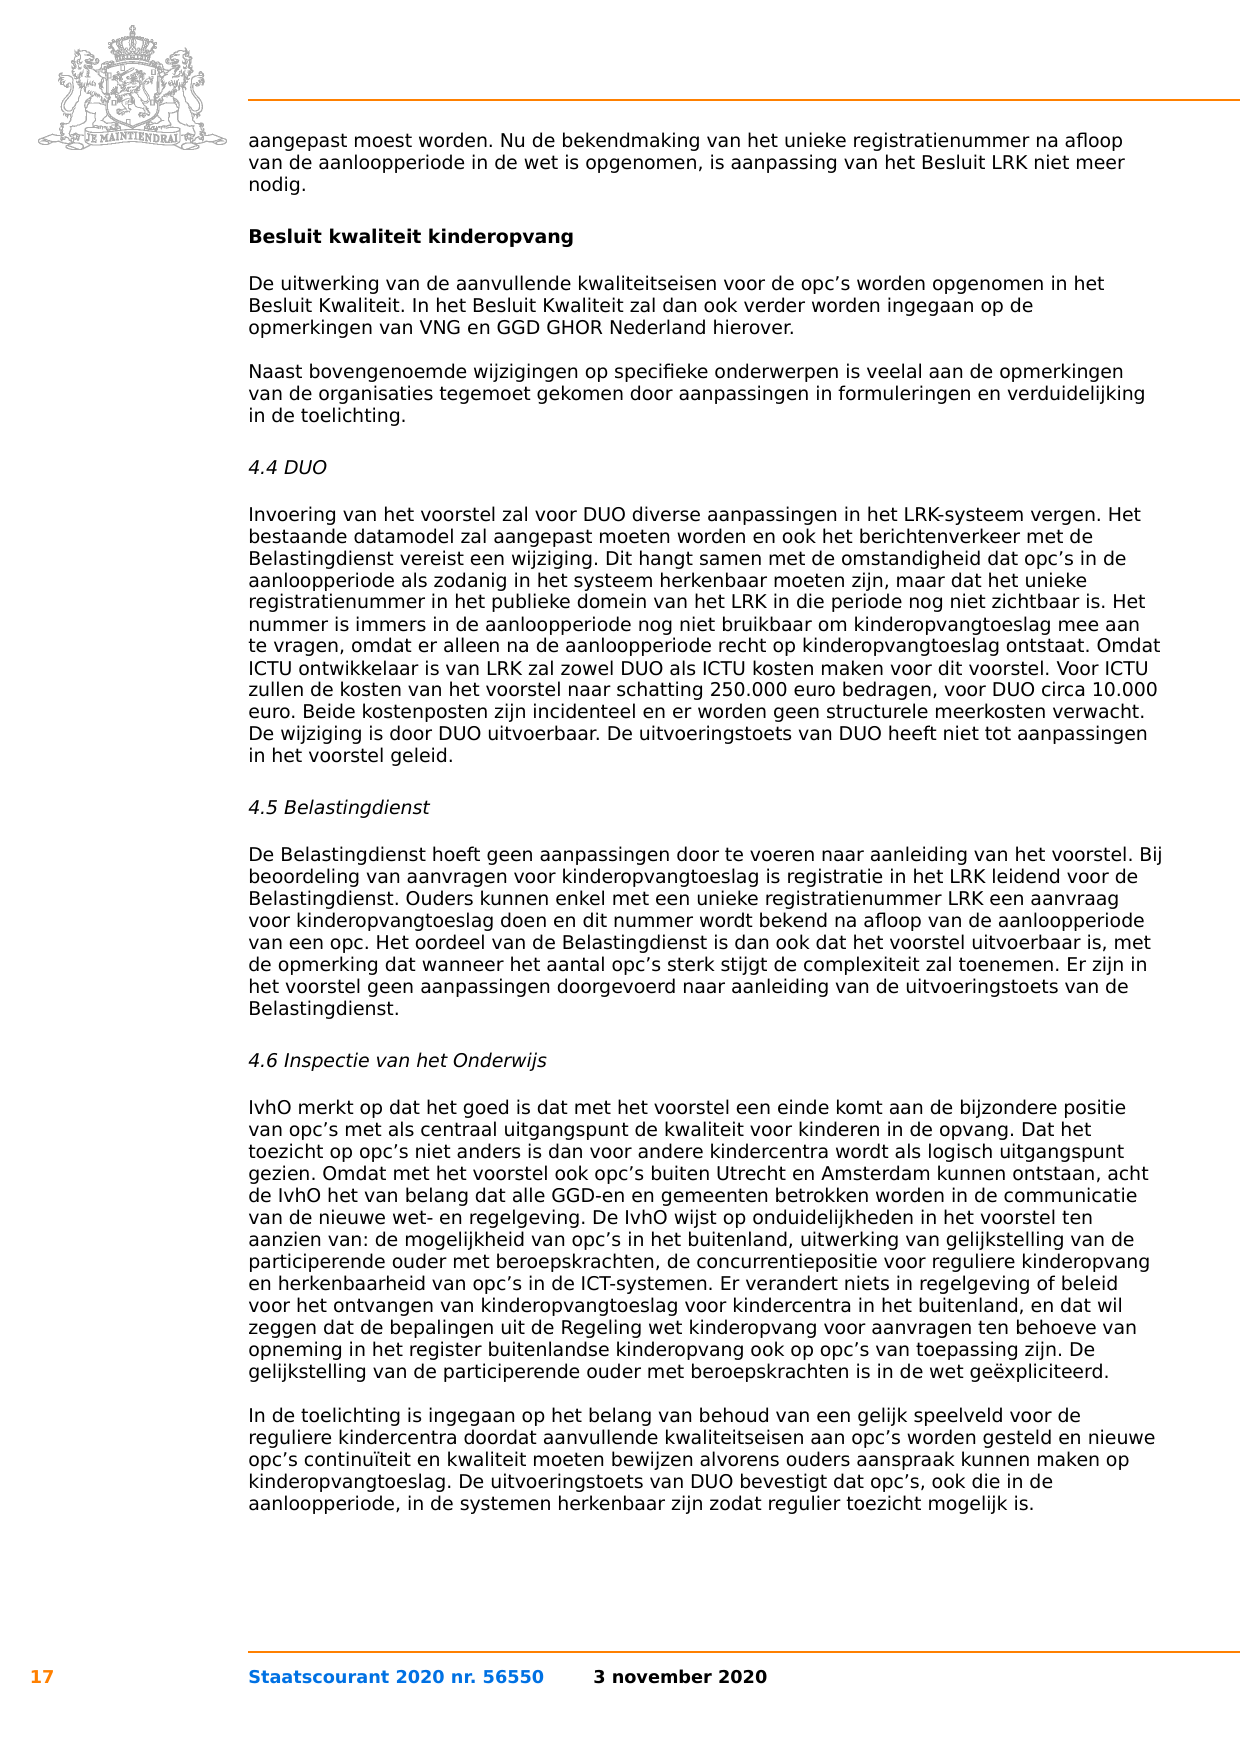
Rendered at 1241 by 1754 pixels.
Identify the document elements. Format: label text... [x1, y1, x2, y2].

text In de toelichting is ingegaan op het belang van behoud van een gelijk speelveld voor de reguliere kindercentra doordat aanvullende kwaliteitseisen aan opc’s worden gesteld en nieuwe opc’s continuïteit en kwaliteit moeten bewijzen alvorens ouders aanspraak kunnen maken op kinderopvangtoeslag. De uitvoeringstoets van DUO bevestigt dat opc’s, ook die in de aanloopperiode, in de systemen herkenbaar zijn zodat regulier toezicht mogelijk is. [248, 1405, 1163, 1514]
text IvhO merkt op dat het goed is dat met het voorstel een einde komt aan de bijzondere positie van opc’s met als centraal uitgangspunt de kwaliteit voor kinderen in de opvang. Dat het toezicht op opc’s niet anders is dan voor andere kindercentra wordt als logisch uitgangspunt gezien. Omdat met het voorstel ook opc’s buiten Utrecht en Amsterdam kunnen ontstaan, acht de IvhO het van belang dat alle GGD-en en gemeenten betrokken worden in de communicatie van de nieuwe wet- en regelgeving. De IvhO wijst op onduidelijkheden in het voorstel ten aanzien van: de mogelijkheid van opc’s in het buitenland, uitwerking van gelijkstelling van de participerende ouder met beroepskrachten, de concurrentiepositie voor reguliere kinderopvang en herkenbaarheid van opc’s in de ICT-systemen. Er verandert niets in regelgeving of beleid voor het ontvangen van kinderopvangtoeslag voor kindercentra in het buitenland, en dat wil zeggen dat de bepalingen uit de Regeling wet kinderopvang voor aanvragen ten behoeve van opneming in het register buitenlandse kinderopvang ook op opc’s van toepassing zijn. De gelijkstelling van de participerende ouder met beroepskrachten is in de wet geëxpliciteerd. [248, 1097, 1163, 1383]
subtitle 4.5 Belastingdienst [248, 797, 1163, 819]
picture [38, 25, 227, 150]
text Invoering van het voorstel zal voor DUO diverse aanpassingen in het LRK-systeem vergen. Het bestaande datamodel zal aangepast moeten worden en ook het berichtenverkeer met de Belastingdienst vereist een wijziging. Dit hangt samen met de omstandigheid dat opc’s in de aanloopperiode als zodanig in het systeem herkenbaar moeten zijn, maar dat het unieke registratienummer in het publieke domein van het LRK in die periode nog niet zichtbaar is. Het nummer is immers in de aanloopperiode nog niet bruikbaar om kinderopvangtoeslag mee aan te vragen, omdat er alleen na de aanloopperiode recht op kinderopvangtoeslag ontstaat. Omdat ICTU ontwikkelaar is van LRK zal zowel DUO als ICTU kosten maken voor dit voorstel. Voor ICTU zullen de kosten van het voorstel naar schatting 250.000 euro bedragen, voor DUO circa 10.000 euro. Beide kostenposten zijn incidenteel en er worden geen structurele meerkosten verwacht. De wijziging is door DUO uitvoerbaar. De uitvoeringstoets van DUO heeft niet tot aanpassingen in het voorstel geleid. [248, 503, 1163, 767]
text De Belastingdienst hoeft geen aanpassingen door te voeren naar aanleiding van het voorstel. Bij beoordeling van aanvragen voor kinderopvangtoeslag is registratie in het LRK leidend voor de Belastingdienst. Ouders kunnen enkel met een unieke registratienummer LRK een aanvraag voor kinderopvangtoeslag doen en dit nummer wordt bekend na afloop van de aanloopperiode van een opc. Het oordeel van de Belastingdienst is dan ook dat het voorstel uitvoerbaar is, met de opmerking dat wanneer het aantal opc’s sterk stijgt de complexiteit zal toenemen. Er zijn in het voorstel geen aanpassingen doorgevoerd naar aanleiding van de uitvoeringstoets van de Belastingdienst. [248, 844, 1163, 1020]
text Naast bovengenoemde wijzigingen op specifieke onderwerpen is veelal aan de opmerkingen van de organisaties tegemoet gekomen door aanpassingen in formuleringen en verduidelijking in de toelichting. [248, 361, 1163, 427]
subtitle 4.4 DUO [248, 457, 1163, 478]
subtitle Besluit kwaliteit kinderopvang [248, 226, 1163, 248]
text De uitwerking van de aanvullende kwaliteitseisen voor de opc’s worden opgenomen in het Besluit Kwaliteit. In het Besluit Kwaliteit zal dan ook verder worden ingegaan op de opmerkingen van VNG en GGD GHOR Nederland hierover. [248, 273, 1163, 339]
subtitle 4.6 Inspectie van het Onderwijs [248, 1050, 1163, 1072]
text aangepast moest worden. Nu de bekendmaking van het unieke registratienummer na afloop van de aanloopperiode in de wet is opgenomen, is aanpassing van het Besluit LRK niet meer nodig. [248, 130, 1163, 196]
